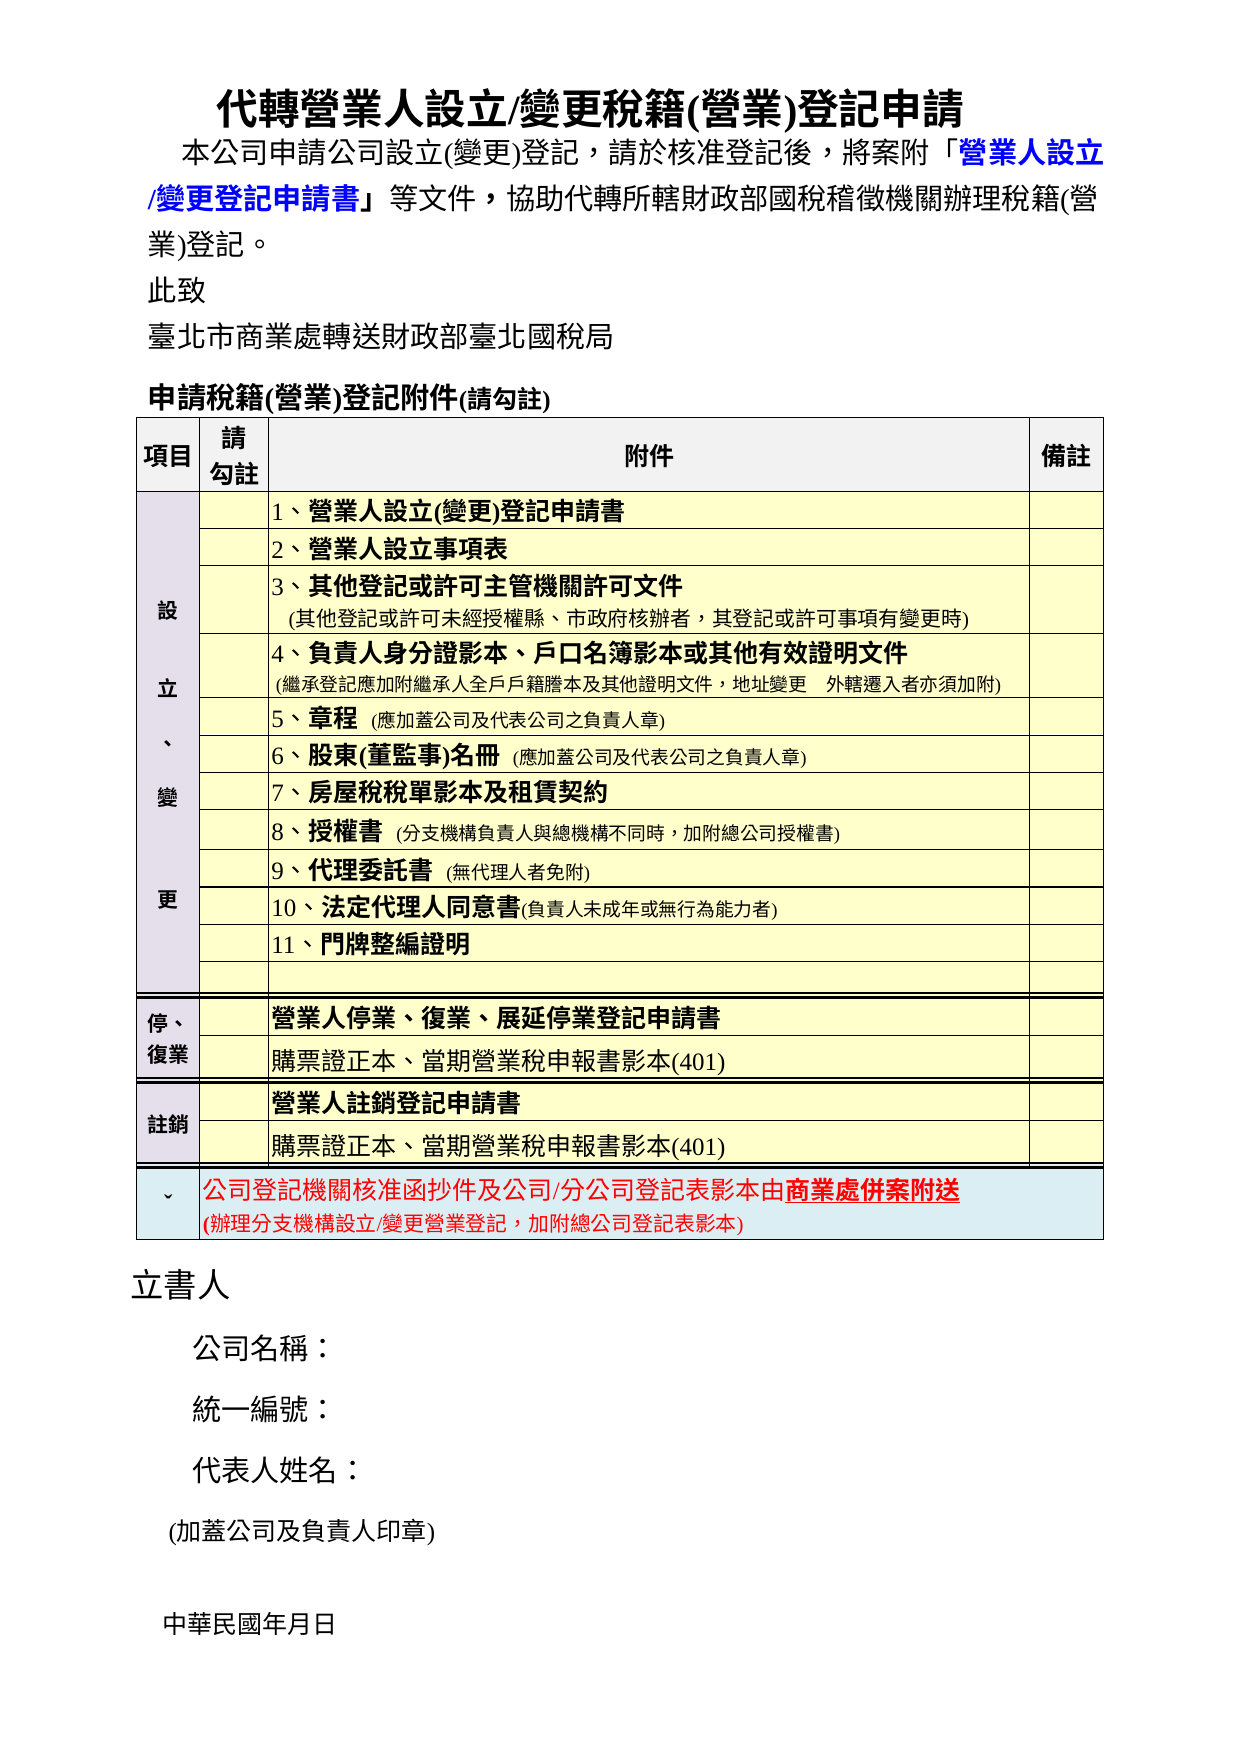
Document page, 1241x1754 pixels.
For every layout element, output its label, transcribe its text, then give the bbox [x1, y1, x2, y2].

text 代轉營業人設立/變更稅籍(營業)登記申請 [207, 64, 1152, 127]
table_cell 公司登記機關核准函抄件及公司/分公司登記表影本由商業處併案附送 (辦理分支機構設立/變更營業登記，加附總公司登記表影本) [200, 1169, 1103, 1239]
table_cell [200, 634, 268, 697]
table_header 備註 [1030, 418, 1103, 491]
table_cell ˇ [137, 1169, 199, 1239]
table_cell 購票證正本、當期營業稅申報書影本(401) [269, 1036, 1029, 1077]
table_cell 4、負責人身分證影本、戶口名簿影本或其他有效證明文件 (繼承登記應加附繼承人全戶戶籍謄本及其他證明文件，地址變更 外轄遷入者亦須加附) [269, 634, 1029, 697]
table_cell [200, 492, 268, 528]
table_header 請 勾註 [200, 418, 268, 491]
table_cell [1030, 1084, 1103, 1120]
table_cell [200, 698, 268, 734]
table_cell [200, 736, 268, 772]
text 中華民國年月日 [74, 1605, 1048, 1641]
table_cell 11、門牌整編證明 [269, 925, 1029, 961]
table_cell [1030, 850, 1103, 886]
table_cell 註銷 [137, 1084, 199, 1162]
table_cell [1030, 810, 1103, 849]
table_cell 5、章程 (應加蓋公司及代表公司之負責人章) [269, 698, 1029, 734]
table_cell [200, 1084, 268, 1120]
table_cell 停、復業 [137, 999, 199, 1077]
text 申請稅籍(營業)登記附件(請勾註) [148, 375, 1107, 417]
table_cell [200, 1121, 268, 1162]
table_cell [200, 566, 268, 633]
text 代表人姓名： [44, 1448, 1152, 1490]
table_cell [1030, 962, 1103, 992]
table_cell [200, 773, 268, 809]
table_cell [200, 925, 268, 961]
table_cell [1030, 1121, 1103, 1162]
text 臺北市商業處轉送財政部臺北國稅局 [148, 310, 1107, 356]
table_header 項目 [137, 418, 199, 491]
table_cell [200, 1036, 268, 1077]
table_cell [200, 999, 268, 1035]
text 此致 [148, 264, 1107, 310]
table_cell [1030, 773, 1103, 809]
table_cell 7、房屋稅稅單影本及租賃契約 [269, 773, 1029, 809]
table_header 附件 [269, 418, 1029, 491]
table_cell 9、代理委託書 (無代理人者免附) [269, 850, 1029, 886]
text 公司名稱： [113, 1326, 1152, 1368]
table_cell [200, 888, 268, 924]
table_cell 8、授權書 (分支機構負責人與總機構不同時，加附總公司授權書) [269, 810, 1029, 849]
table_cell [1030, 925, 1103, 961]
table_cell [269, 962, 1029, 992]
table_cell 購票證正本、當期營業稅申報書影本(401) [269, 1121, 1029, 1162]
table_cell 3、其他登記或許可主管機關許可文件 (其他登記或許可未經授權縣、市政府核辦者，其登記或許可事項有變更時) [269, 566, 1029, 633]
table_cell [200, 810, 268, 849]
table_cell [200, 850, 268, 886]
table_cell [1030, 736, 1103, 772]
table_cell 1、營業人設立(變更)登記申請書 [269, 492, 1029, 528]
table_cell [1030, 698, 1103, 734]
table_cell 營業人停業、復業、展延停業登記申請書 [269, 999, 1029, 1035]
table_cell [1030, 999, 1103, 1035]
text 立書人 [74, 1259, 1152, 1307]
text 本公司申請公司設立(變更)登記，請於核准登記後，將案附「營業人設立/變更登記申請書」等文件，協助代轉所轄財政部國稅稽徵機關辦理稅籍(營業)登記。 [148, 127, 1107, 264]
text (加蓋公司及負責人印章) [29, 1509, 1152, 1547]
table_cell 6、股東(董監事)名冊 (應加蓋公司及代表公司之負責人章) [269, 736, 1029, 772]
table_cell [1030, 529, 1103, 565]
table_cell [200, 529, 268, 565]
table_cell 設 立 、 變 更 [137, 492, 199, 992]
table_cell [200, 962, 268, 992]
table_cell 營業人註銷登記申請書 [269, 1084, 1029, 1120]
table_cell [1030, 492, 1103, 528]
table_cell [1030, 566, 1103, 633]
table_cell 10、法定代理人同意書(負責人未成年或無行為能力者) [269, 888, 1029, 924]
table_cell [1030, 634, 1103, 697]
table_cell [1030, 888, 1103, 924]
table_cell 2、營業人設立事項表 [269, 529, 1029, 565]
table_cell [1030, 1036, 1103, 1077]
text 統一編號： [133, 1387, 1152, 1429]
